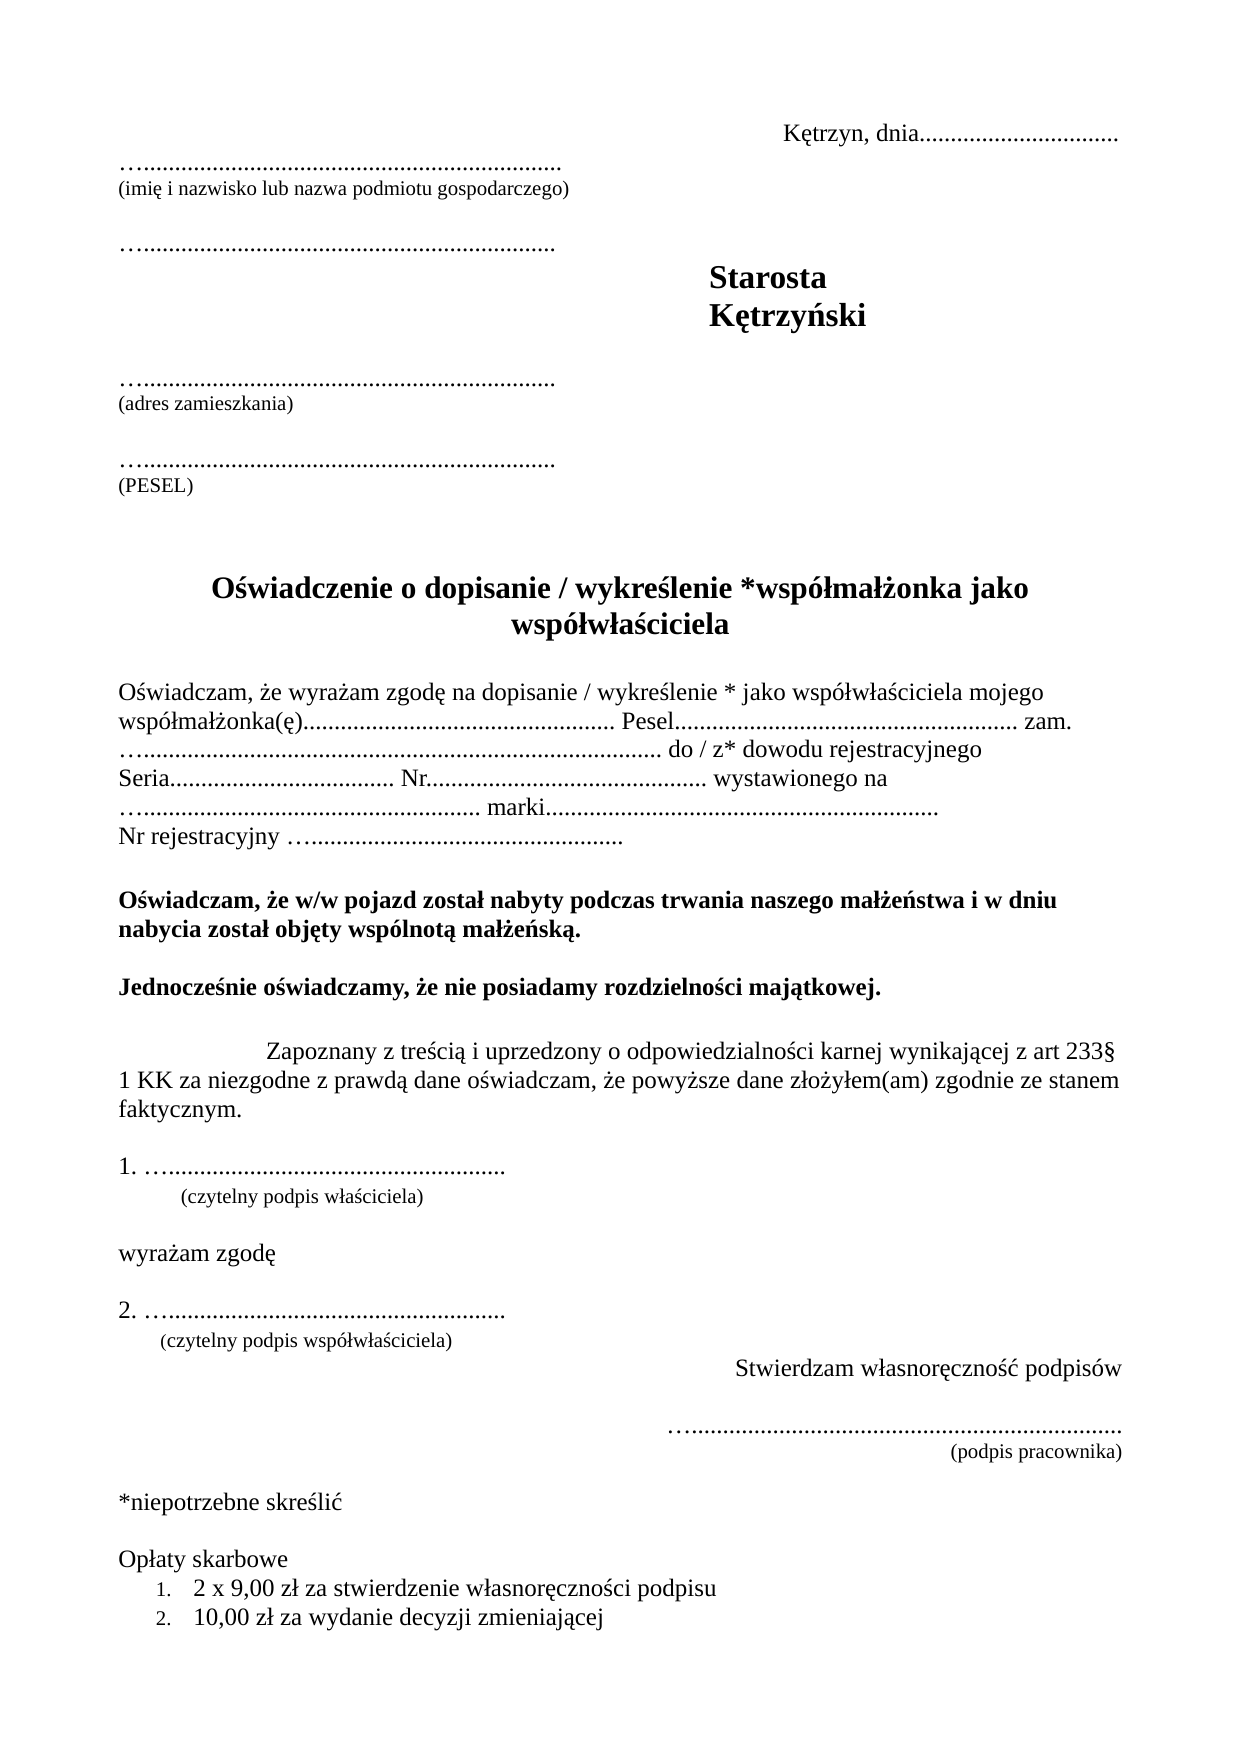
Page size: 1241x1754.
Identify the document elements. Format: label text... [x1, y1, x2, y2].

text …................................................................... [118, 147, 1122, 176]
text (podpis pracownika) [118, 1439, 1122, 1463]
text Zapoznany z treścią i uprzedzony o odpowiedzialności karnej wynikającej z art 233§ 1 KK za niezgodne z prawdą dane oświadczam, że powyższe dane złożyłem(am) zgodnie ze stanem faktycznym. [118, 1036, 1122, 1123]
text wyrażam zgodę [118, 1238, 1122, 1266]
text 2. …...................................................... [118, 1295, 1122, 1324]
text Kętrzyński [118, 296, 1122, 334]
text Stwierdzam własnoręczność podpisów [118, 1353, 1122, 1381]
text Jednocześnie oświadczamy, że nie posiadamy rozdzielności majątkowej. [118, 972, 1122, 1000]
list 2 x 9,00 zł za stwierdzenie własnoręczności podpisu [156, 1573, 1122, 1602]
text (PESEL) [118, 473, 1122, 497]
text Oświadczam, że wyrażam zgodę na dopisanie / wykreślenie * jako współwłaściciela mojego współmałżonka(ę).................................................. Pesel....................................................... zam. …................................................................................... do / z* dowodu rejestracyjnego Seria.................................... Nr............................................. wystawionego na …...................................................... marki............................................................... [118, 677, 1122, 821]
list 10,00 zł za wydanie decyzji zmieniającej [156, 1602, 1122, 1631]
text Oświadczenie o dopisanie / wykreślenie *współmałżonka jako współwłaściciela [118, 569, 1122, 641]
text (czytelny podpis współwłaściciela) [118, 1324, 1122, 1353]
text …..................................................................... [118, 1410, 1122, 1439]
text ….................................................................. Starosta [118, 228, 1122, 296]
text (czytelny podpis właściciela) [118, 1180, 1122, 1209]
text Oświadczam, że w/w pojazd został nabyty podczas trwania naszego małżeństwa i w dniu nabycia został objęty wspólnotą małżeńską. [118, 885, 1122, 943]
text 1. …...................................................... [118, 1151, 1122, 1180]
text (imię i nazwisko lub nazwa podmiotu gospodarczego) [118, 176, 1122, 200]
text Nr rejestracyjny ….................................................. [118, 821, 1122, 849]
text ….................................................................. (adres zamieszkania) [118, 363, 1122, 415]
text Opłaty skarbowe [118, 1544, 1122, 1573]
text Kętrzyn, dnia................................ [118, 118, 1122, 147]
text ….................................................................. [118, 444, 1122, 473]
text *niepotrzebne skreślić [118, 1487, 1122, 1516]
